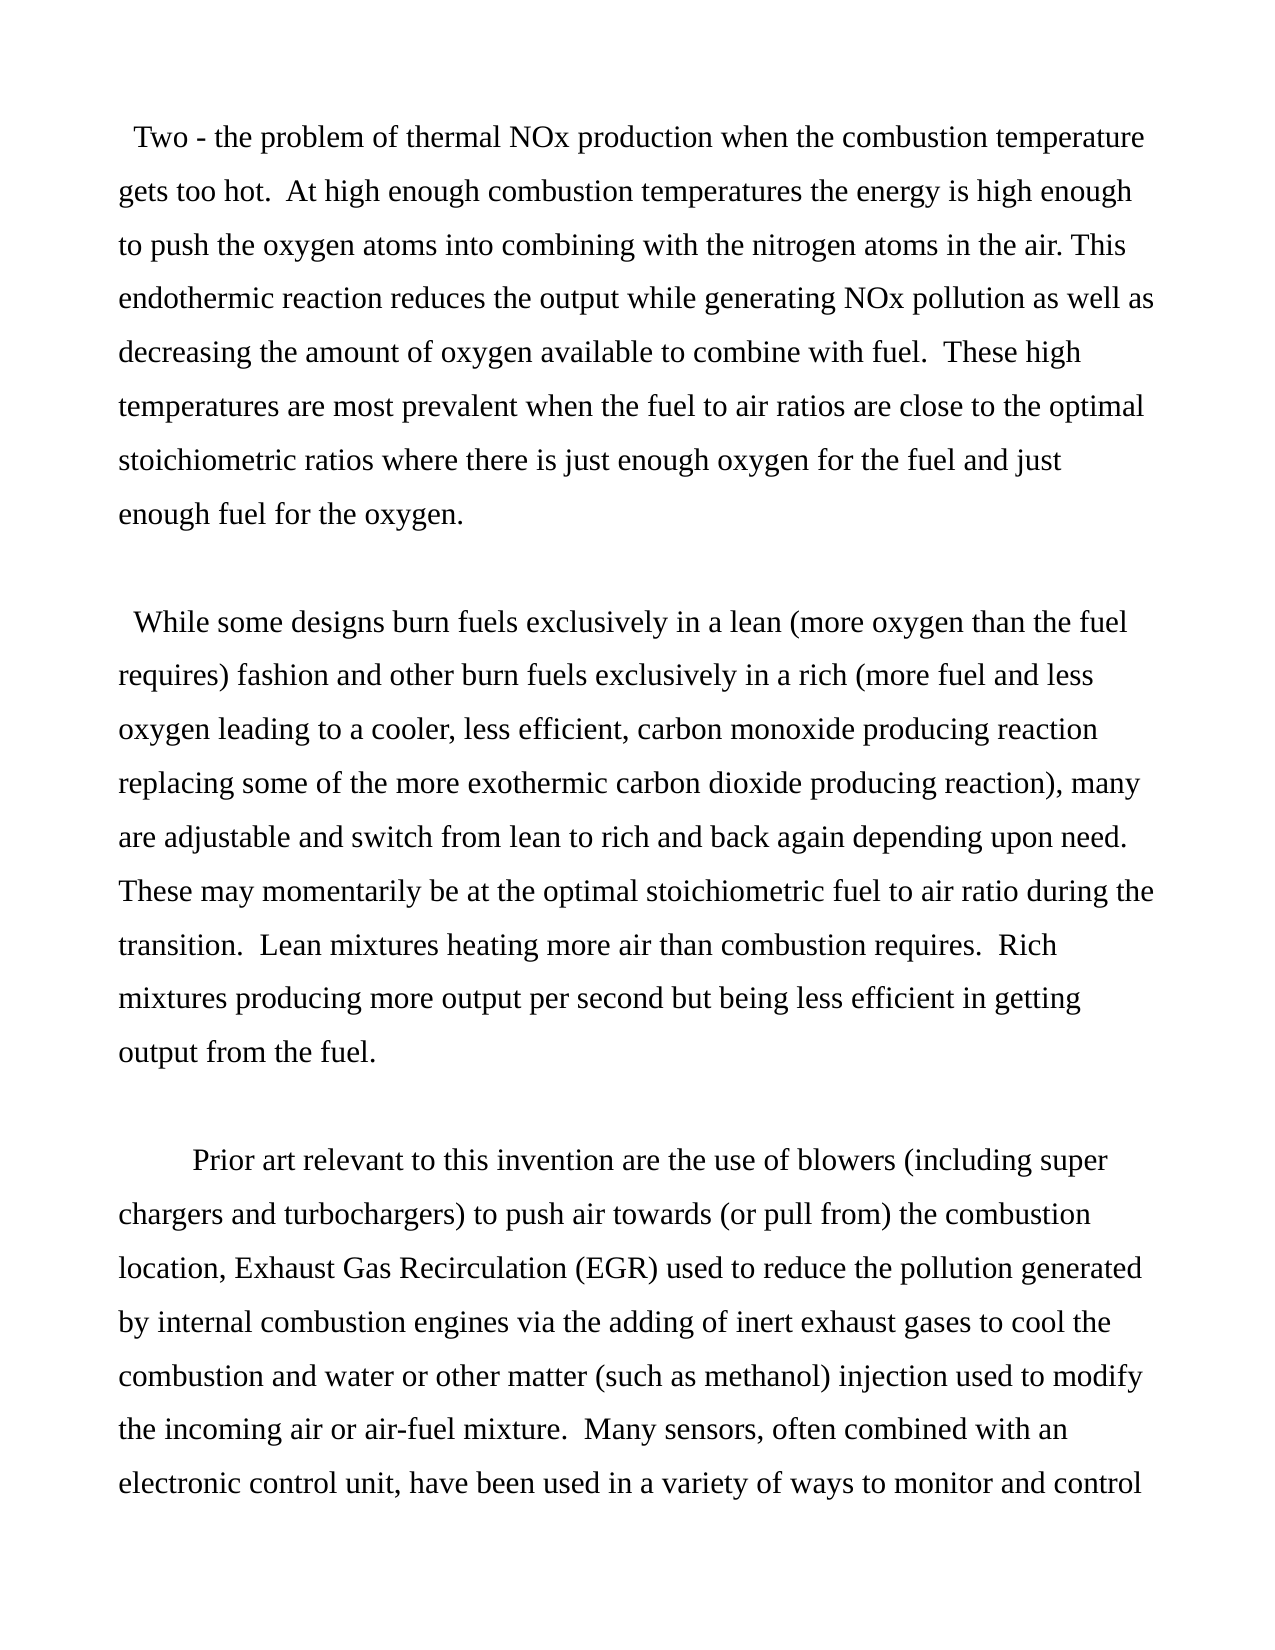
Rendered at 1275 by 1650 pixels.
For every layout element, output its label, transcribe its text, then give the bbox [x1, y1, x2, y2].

text While some designs burn fuels exclusively in a lean (more oxygen than the fuel requires) fashion and other burn fuels exclusively in a rich (more fuel and less oxygen leading to a cooler, less efficient, carbon monoxide producing reaction replacing some of the more exothermic carbon dioxide producing reaction), many are adjustable and switch from lean to rich and back again depending upon need. These may momentarily be at the optimal stoichiometric fuel to air ratio during the transition. Lean mixtures heating more air than combustion requires. Rich mixtures producing more output per second but being less efficient in getting output from the fuel. [118, 603, 1157, 1069]
text Prior art relevant to this invention are the use of blowers (including super chargers and turbochargers) to push air towards (or pull from) the combustion location, Exhaust Gas Recirculation (EGR) used to reduce the pollution generated by internal combustion engines via the adding of inert exhaust gases to cool the combustion and water or other matter (such as methanol) injection used to modify the incoming air or air-fuel mixture. Many sensors, often combined with an electronic control unit, have been used in a variety of ways to monitor and control [118, 1141, 1157, 1500]
text Two - the problem of thermal NOx production when the combustion temperature gets too hot. At high enough combustion temperatures the energy is high enough to push the oxygen atoms into combining with the nitrogen atoms in the air. This endothermic reaction reduces the output while generating NOx pollution as well as decreasing the amount of oxygen available to combine with fuel. These high temperatures are most prevalent when the fuel to air ratios are close to the optimal stoichiometric ratios where there is just enough oxygen for the fuel and just enough fuel for the oxygen. [118, 118, 1157, 531]
